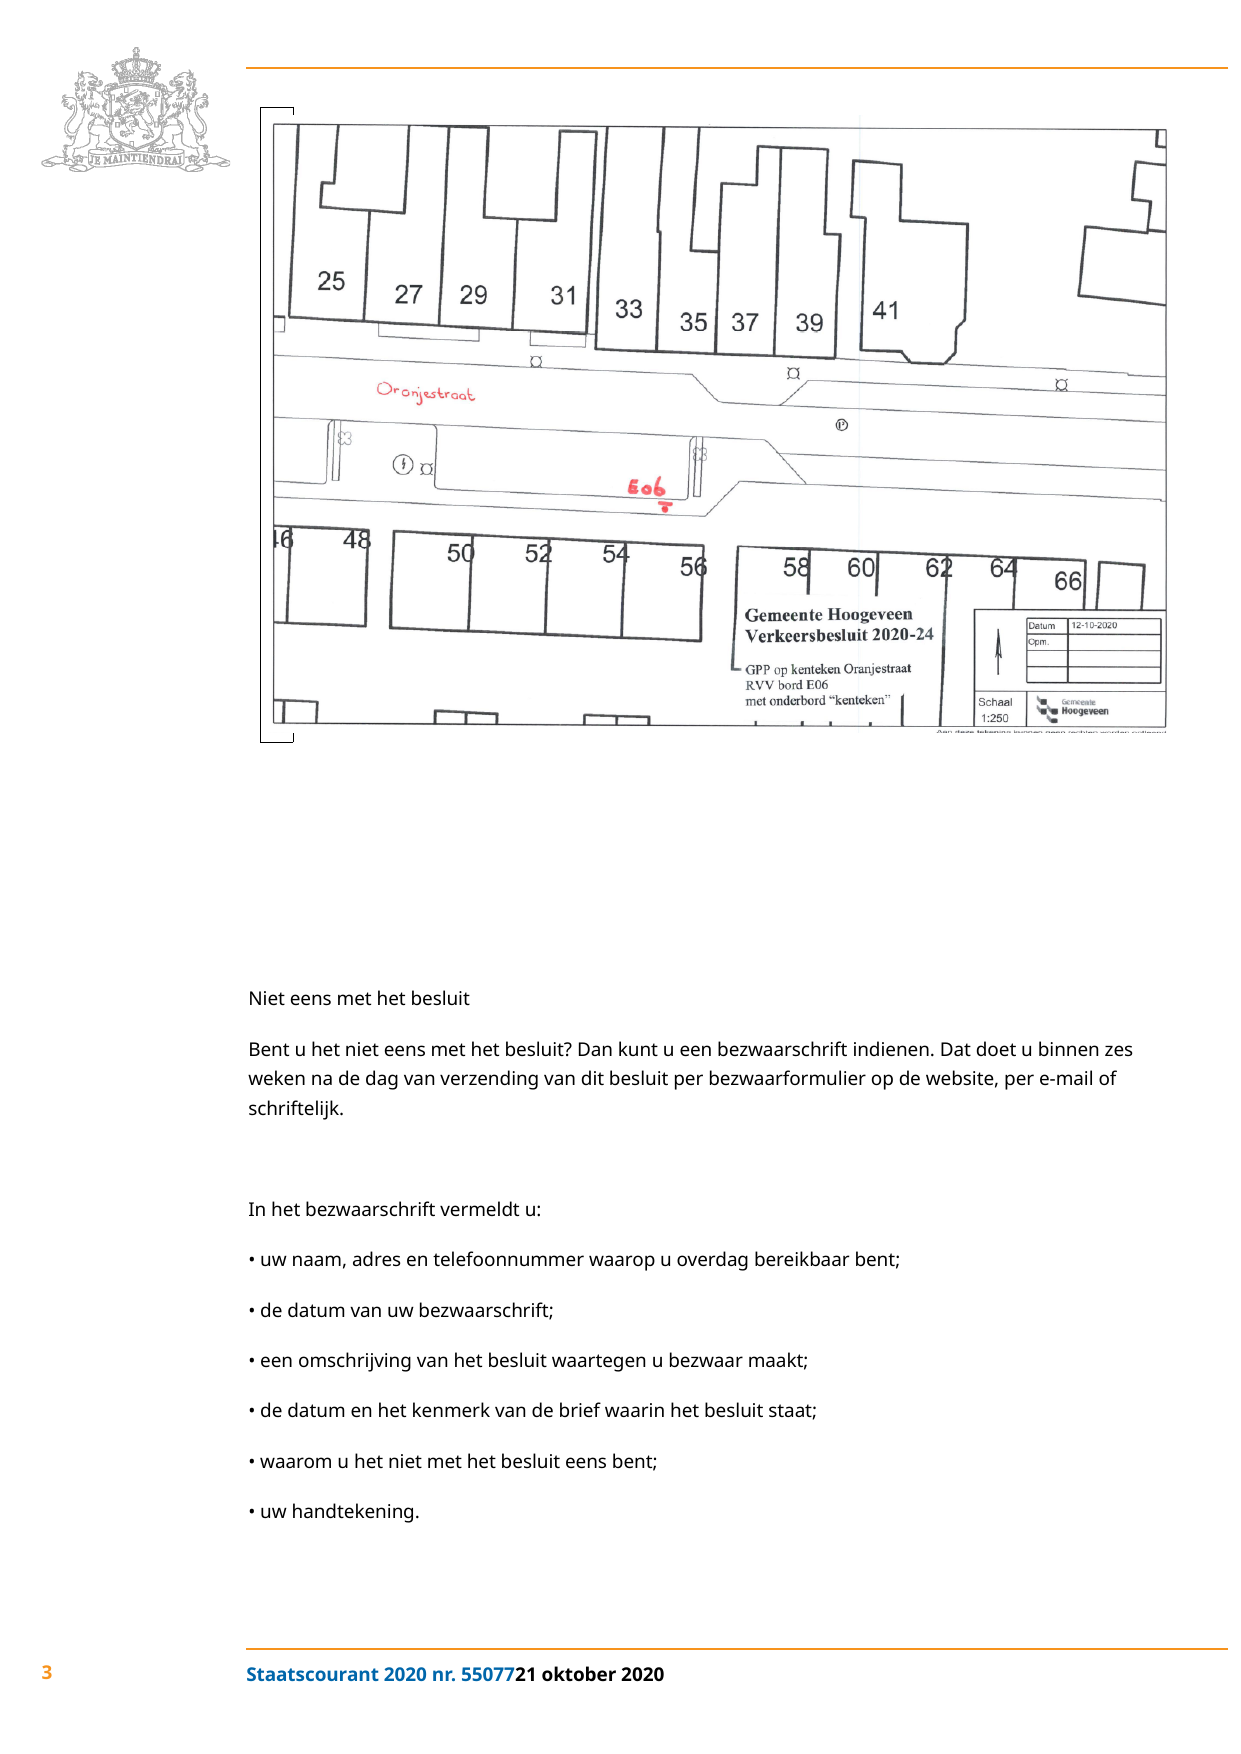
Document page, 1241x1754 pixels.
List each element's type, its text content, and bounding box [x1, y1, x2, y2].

text Niet eens met het besluit [248, 986, 1152, 1011]
picture [268, 115, 1173, 733]
text • een omschrijving van het besluit waartegen u bezwaar maakt; [248, 1347, 1152, 1373]
picture [41, 47, 231, 172]
text • uw handtekening. [248, 1498, 1152, 1524]
text • waarom u het niet met het besluit eens bent; [248, 1448, 1152, 1474]
text Bent u het niet eens met het besluit? Dan kunt u een bezwaarschrift indienen. Dat doet u binnen zes weken na de dag van verzending van dit besluit per bezwaarformulier op de website, per e-mail of schriftelijk. [248, 1036, 1152, 1121]
text In het bezwaarschrift vermeldt u: [248, 1196, 1152, 1222]
text • de datum van uw bezwaarschrift; [248, 1297, 1152, 1322]
text • de datum en het kenmerk van de brief waarin het besluit staat; [248, 1398, 1152, 1423]
text • uw naam, adres en telefoonnummer waarop u overdag bereikbaar bent; [248, 1246, 1152, 1272]
